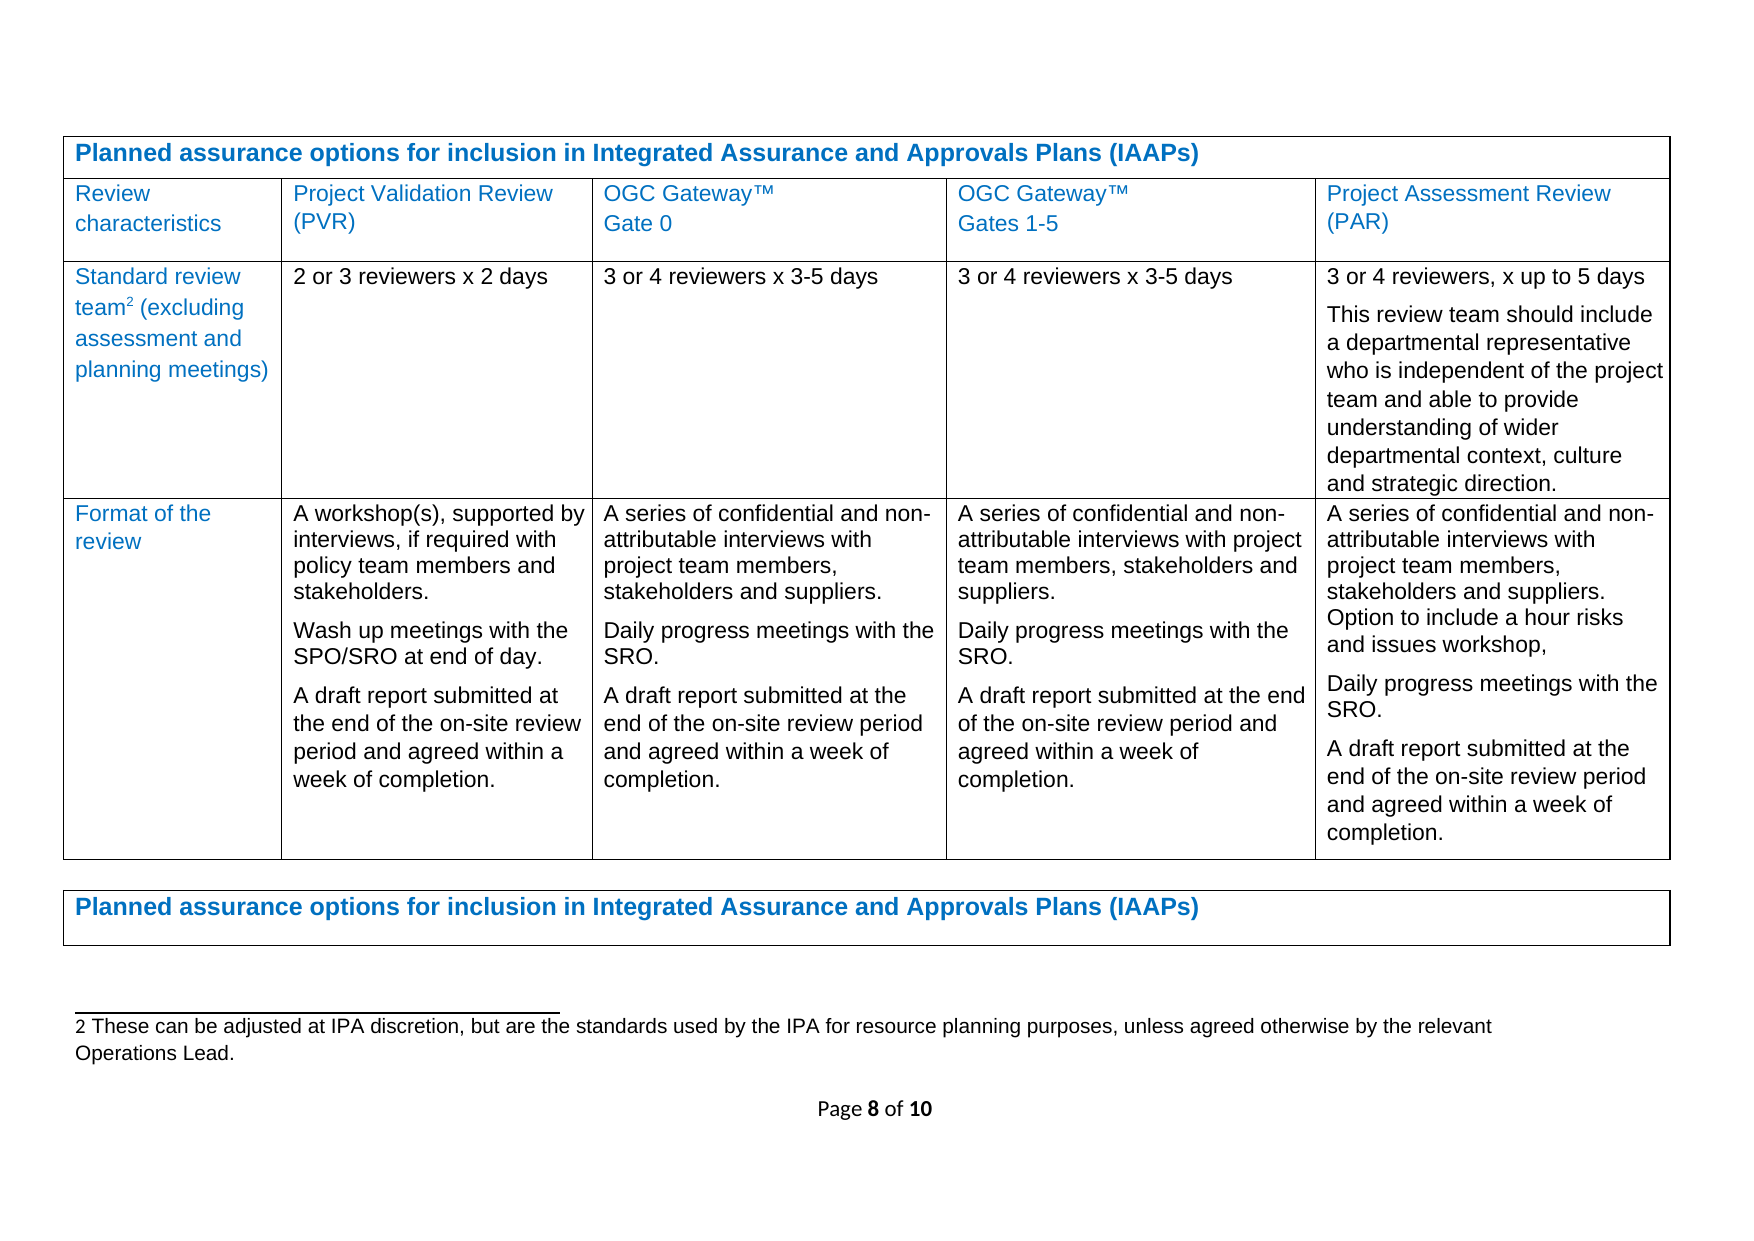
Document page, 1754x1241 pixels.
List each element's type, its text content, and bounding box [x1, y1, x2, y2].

table_cell Format of the review [64, 499, 281, 859]
table_header [1315, 891, 1669, 945]
table_cell 2 or 3 reviewers x 2 days [282, 262, 592, 498]
table_header Planned assurance options for inclusion in Integrated Assurance and Approvals Plans (IAAPs) [64, 137, 1669, 178]
table_cell 3 or 4 reviewers x 3-5 days [947, 262, 1315, 498]
table_cell Project Assessment Review (PAR) [1316, 179, 1669, 261]
table_header Planned assurance options for inclusion in Integrated Assurance and Approvals Plans (IAAPs) [64, 891, 1315, 945]
table_cell A series of confidential and non-attributable interviews with project team members, stakeholders and suppliers. Daily progress meetings with the SRO. A draft report submitted at the end of the on-site review period and agreed within a week of completion. [593, 499, 946, 859]
table_cell OGC Gateway™ Gate 0 [593, 179, 946, 261]
table_cell OGC Gateway™ Gates 1-5 [947, 179, 1315, 261]
table_cell Standard review team (excluding assessment and planning meetings) [64, 262, 281, 498]
table_cell A series of confidential and non-attributable interviews with project team members, stakeholders and suppliers. Option to include a hour risks and issues workshop, Daily progress meetings with the SRO. A draft report submitted at the end of the on-site review period and agreed within a week of completion. [1316, 499, 1669, 859]
table_cell Project Validation Review (PVR) [282, 179, 592, 261]
table_cell 3 or 4 reviewers, x up to 5 days This review team should include a departmental representative who is independent of the project team and able to provide understanding of wider departmental context, culture and strategic direction. [1316, 262, 1669, 498]
table_cell Review characteristics [64, 179, 281, 261]
table_cell A series of confidential and non-attributable interviews with project team members, stakeholders and suppliers. Daily progress meetings with the SRO. A draft report submitted at the end of the on-site review period and agreed within a week of completion. [947, 499, 1315, 859]
table_cell A workshop(s), supported by interviews, if required with policy team members and stakeholders. Wash up meetings with the SPO/SRO at end of day. A draft report submitted at the end of the on-site review period and agreed within a week of completion. [282, 499, 592, 859]
table_cell 3 or 4 reviewers x 3-5 days [593, 262, 946, 498]
